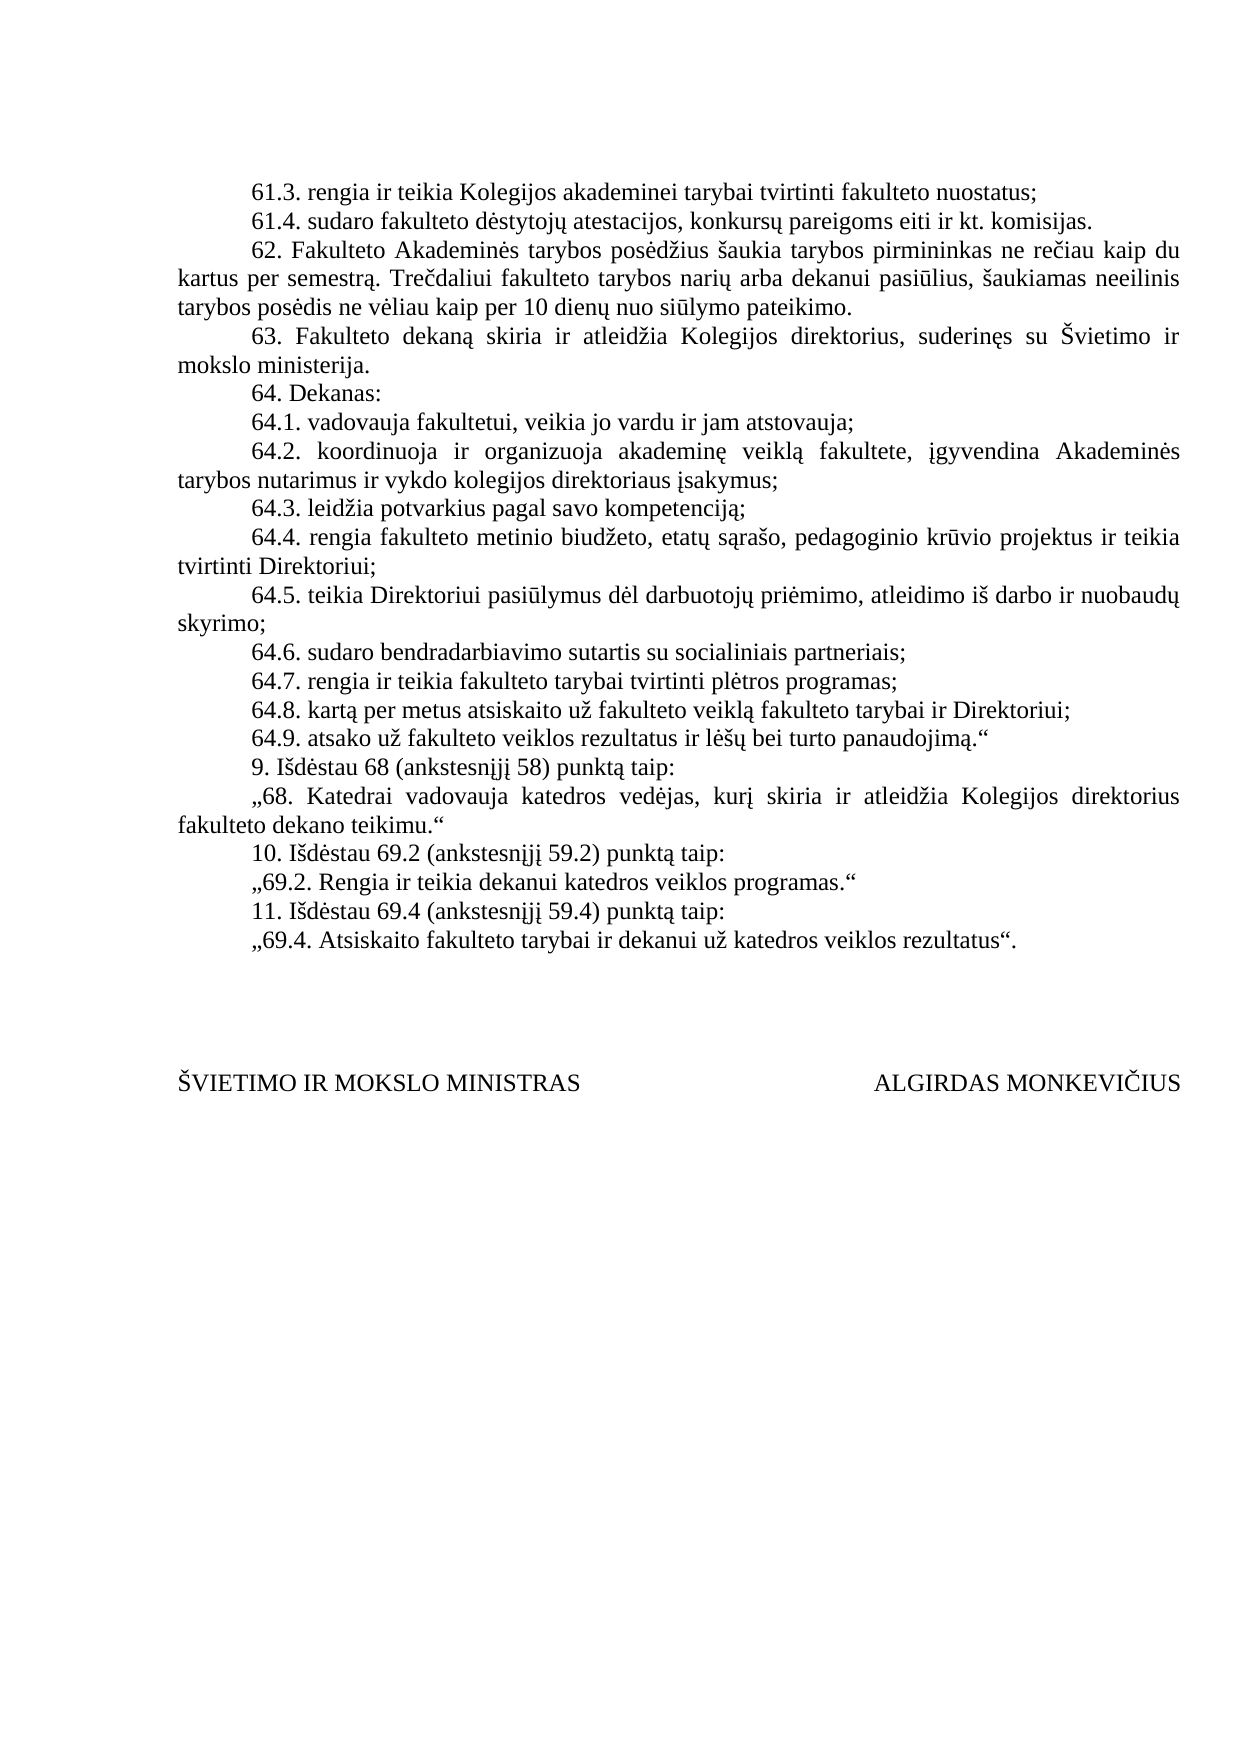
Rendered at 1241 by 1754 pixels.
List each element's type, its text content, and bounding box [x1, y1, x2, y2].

text 64.3. leidžia potvarkius pagal savo kompetenciją; [177, 493, 1181, 522]
text „69.2. Rengia ir teikia dekanui katedros veiklos programas.“ [177, 867, 1181, 896]
text 10. Išdėstau 69.2 (ankstesnįjį 59.2) punktą taip: [177, 838, 1181, 867]
text 64.5. teikia Direktoriui pasiūlymus dėl darbuotojų priėmimo, atleidimo iš darbo ir nuobaudų skyrimo; [177, 580, 1181, 637]
text 64.6. sudaro bendradarbiavimo sutartis su socialiniais partneriais; [177, 637, 1181, 666]
text 61.3. rengia ir teikia Kolegijos akademinei tarybai tvirtinti fakulteto nuostatus; [177, 177, 1181, 206]
text 9. Išdėstau 68 (ankstesnįjį 58) punktą taip: [177, 752, 1181, 781]
text 64.9. atsako už fakulteto veiklos rezultatus ir lėšų bei turto panaudojimą.“ [177, 723, 1181, 752]
text 63. Fakulteto dekaną skiria ir atleidžia Kolegijos direktorius, suderinęs su Švietimo ir mokslo ministerija. [177, 321, 1181, 378]
text 64. Dekanas: [177, 378, 1181, 407]
text 64.4. rengia fakulteto metinio biudžeto, etatų sąrašo, pedagoginio krūvio projektus ir teikia tvirtinti Direktoriui; [177, 522, 1181, 580]
text 61.4. sudaro fakulteto dėstytojų atestacijos, konkursų pareigoms eiti ir kt. komisijas. [177, 206, 1181, 235]
text 64.2. koordinuoja ir organizuoja akademinę veiklą fakultete, įgyvendina Akademinės tarybos nutarimus ir vykdo kolegijos direktoriaus įsakymus; [177, 436, 1181, 493]
text ŠVIETIMO IR MOKSLO MINISTRAS ALGIRDAS MONKEVIČIUS [177, 1068, 1181, 1097]
text 11. Išdėstau 69.4 (ankstesnįjį 59.4) punktą taip: [177, 896, 1181, 925]
text 64.8. kartą per metus atsiskaito už fakulteto veiklą fakulteto tarybai ir Direktoriui; [177, 695, 1181, 723]
text „69.4. Atsiskaito fakulteto tarybai ir dekanui už katedros veiklos rezultatus“. [177, 925, 1181, 953]
text 64.1. vadovauja fakultetui, veikia jo vardu ir jam atstovauja; [177, 407, 1181, 436]
text „68. Katedrai vadovauja katedros vedėjas, kurį skiria ir atleidžia Kolegijos direktorius fakulteto dekano teikimu.“ [177, 781, 1181, 838]
text 62. Fakulteto Akademinės tarybos posėdžius šaukia tarybos pirmininkas ne rečiau kaip du kartus per semestrą. Trečdaliui fakulteto tarybos narių arba dekanui pasiūlius, šaukiamas neeilinis tarybos posėdis ne vėliau kaip per 10 dienų nuo siūlymo pateikimo. [177, 235, 1181, 321]
text 64.7. rengia ir teikia fakulteto tarybai tvirtinti plėtros programas; [177, 666, 1181, 695]
